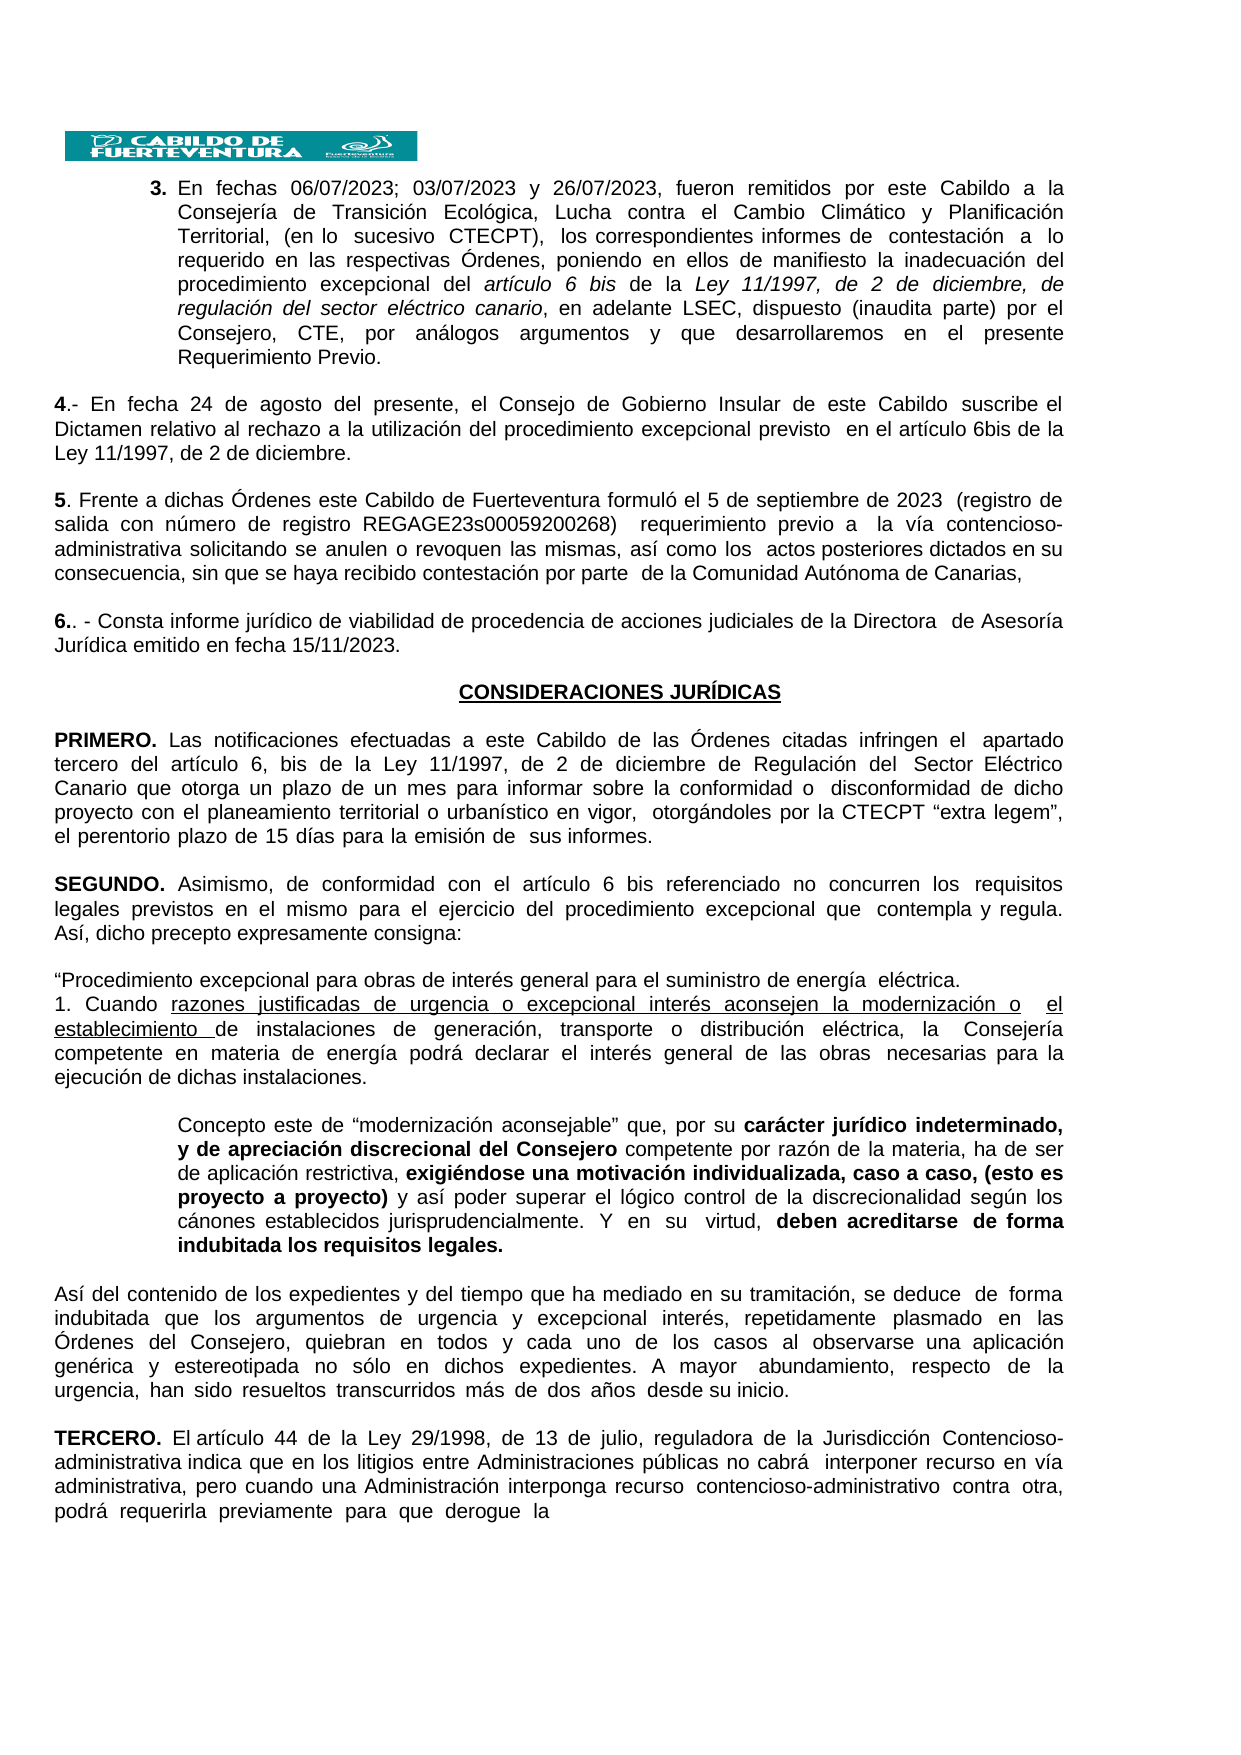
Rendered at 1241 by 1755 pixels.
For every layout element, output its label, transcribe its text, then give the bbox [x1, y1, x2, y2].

text PRIMERO. Las notificaciones efectuadas a este Cabildo de las Órdenes citadas infringen el apartado tercero del artículo 6, bis de la Ley 11/1997, de 2 de diciembre de Regulación del Sector Eléctrico Canario que otorga un plazo de un mes para informar sobre la conformidad o disconformidad de dicho proyecto con el planeamiento territorial o urbanístico en vigor, otorgándoles por la CTECPT “extra legem”, el perentorio plazo de 15 días para la emisión de sus informes. [54, 728, 1064, 848]
text 4.- En fecha 24 de agosto del presente, el Consejo de Gobierno Insular de este Cabildo suscribe el Dictamen relativo al rechazo a la utilización del procedimiento excepcional previsto en el artículo 6bis de la Ley 11/1997, de 2 de diciembre. [54, 392, 1064, 464]
list En fechas 06/07/2023; 03/07/2023 y 26/07/2023, fueron remitidos por este Cabildo a la Consejería de Transición Ecológica, Lucha contra el Cambio Climático y Planificación Territorial, (en lo sucesivo CTECPT), los correspondientes informes de contestación a lo requerido en las respectivas Órdenes, poniendo en ellos de manifiesto la inadecuación del procedimiento excepcional del artículo 6 bis de la Ley 11/1997, de 2 de diciembre, de regulación del sector eléctrico canario, en adelante LSEC, dispuesto (inaudita parte) por el Consejero, CTE, por análogos argumentos y que desarrollaremos en el presente Requerimiento Previo. [150, 175, 1064, 368]
text 1. Cuando razones justificadas de urgencia o excepcional interés aconsejen la modernización o el establecimiento de instalaciones de generación, transporte o distribución eléctrica, la Consejería competente en materia de energía podrá declarar el interés general de las obras necesarias para la ejecución de dichas instalaciones. [54, 992, 1064, 1089]
text 5. Frente a dichas Órdenes este Cabildo de Fuerteventura formuló el 5 de septiembre de 2023 (registro de salida con número de registro REGAGE23s00059200268) requerimiento previo a la vía contencioso-administrativa solicitando se anulen o revoquen las mismas, así como los actos posteriores dictados en su consecuencia, sin que se haya recibido contestación por parte de la Comunidad Autónoma de Canarias, [54, 488, 1064, 585]
picture [65, 131, 418, 161]
subtitle CONSIDERACIONES JURÍDICAS [459, 680, 1076, 704]
text TERCERO. El artículo 44 de la Ley 29/1998, de 13 de julio, reguladora de la Jurisdicción Contencioso-administrativa indica que en los litigios entre Administraciones públicas no cabrá interponer recurso en vía administrativa, pero cuando una Administración interponga recurso contencioso-administrativo contra otra, podrá requerirla previamente para que derogue la [54, 1426, 1064, 1522]
text Concepto este de “modernización aconsejable” que, por su carácter jurídico indeterminado, y de apreciación discrecional del Consejero competente por razón de la materia, ha de ser de aplicación restrictiva, exigiéndose una motivación individualizada, caso a caso, (esto es proyecto a proyecto) y así poder superar el lógico control de la discrecionalidad según los cánones establecidos jurisprudencialmente. Y en su virtud, deben acreditarse de forma indubitada los requisitos legales. [177, 1112, 1064, 1257]
text Así del contenido de los expedientes y del tiempo que ha mediado en su tramitación, se deduce de forma indubitada que los argumentos de urgencia y excepcional interés, repetidamente plasmado en las Órdenes del Consejero, quiebran en todos y cada uno de los casos al observarse una aplicación genérica y estereotipada no sólo en dichos expedientes. A mayor abundamiento, respecto de la urgencia, han sido resueltos transcurridos más de dos años desde su inicio. [54, 1281, 1064, 1402]
text SEGUNDO. Asimismo, de conformidad con el artículo 6 bis referenciado no concurren los requisitos legales previstos en el mismo para el ejercicio del procedimiento excepcional que contempla y regula. Así, dicho precepto expresamente consigna: [54, 872, 1064, 944]
text 6.. - Consta informe jurídico de viabilidad de procedencia de acciones judiciales de la Directora de Asesoría Jurídica emitido en fecha 15/11/2023. [54, 608, 1064, 657]
text “Procedimiento excepcional para obras de interés general para el suministro de energía eléctrica. [54, 968, 1064, 992]
